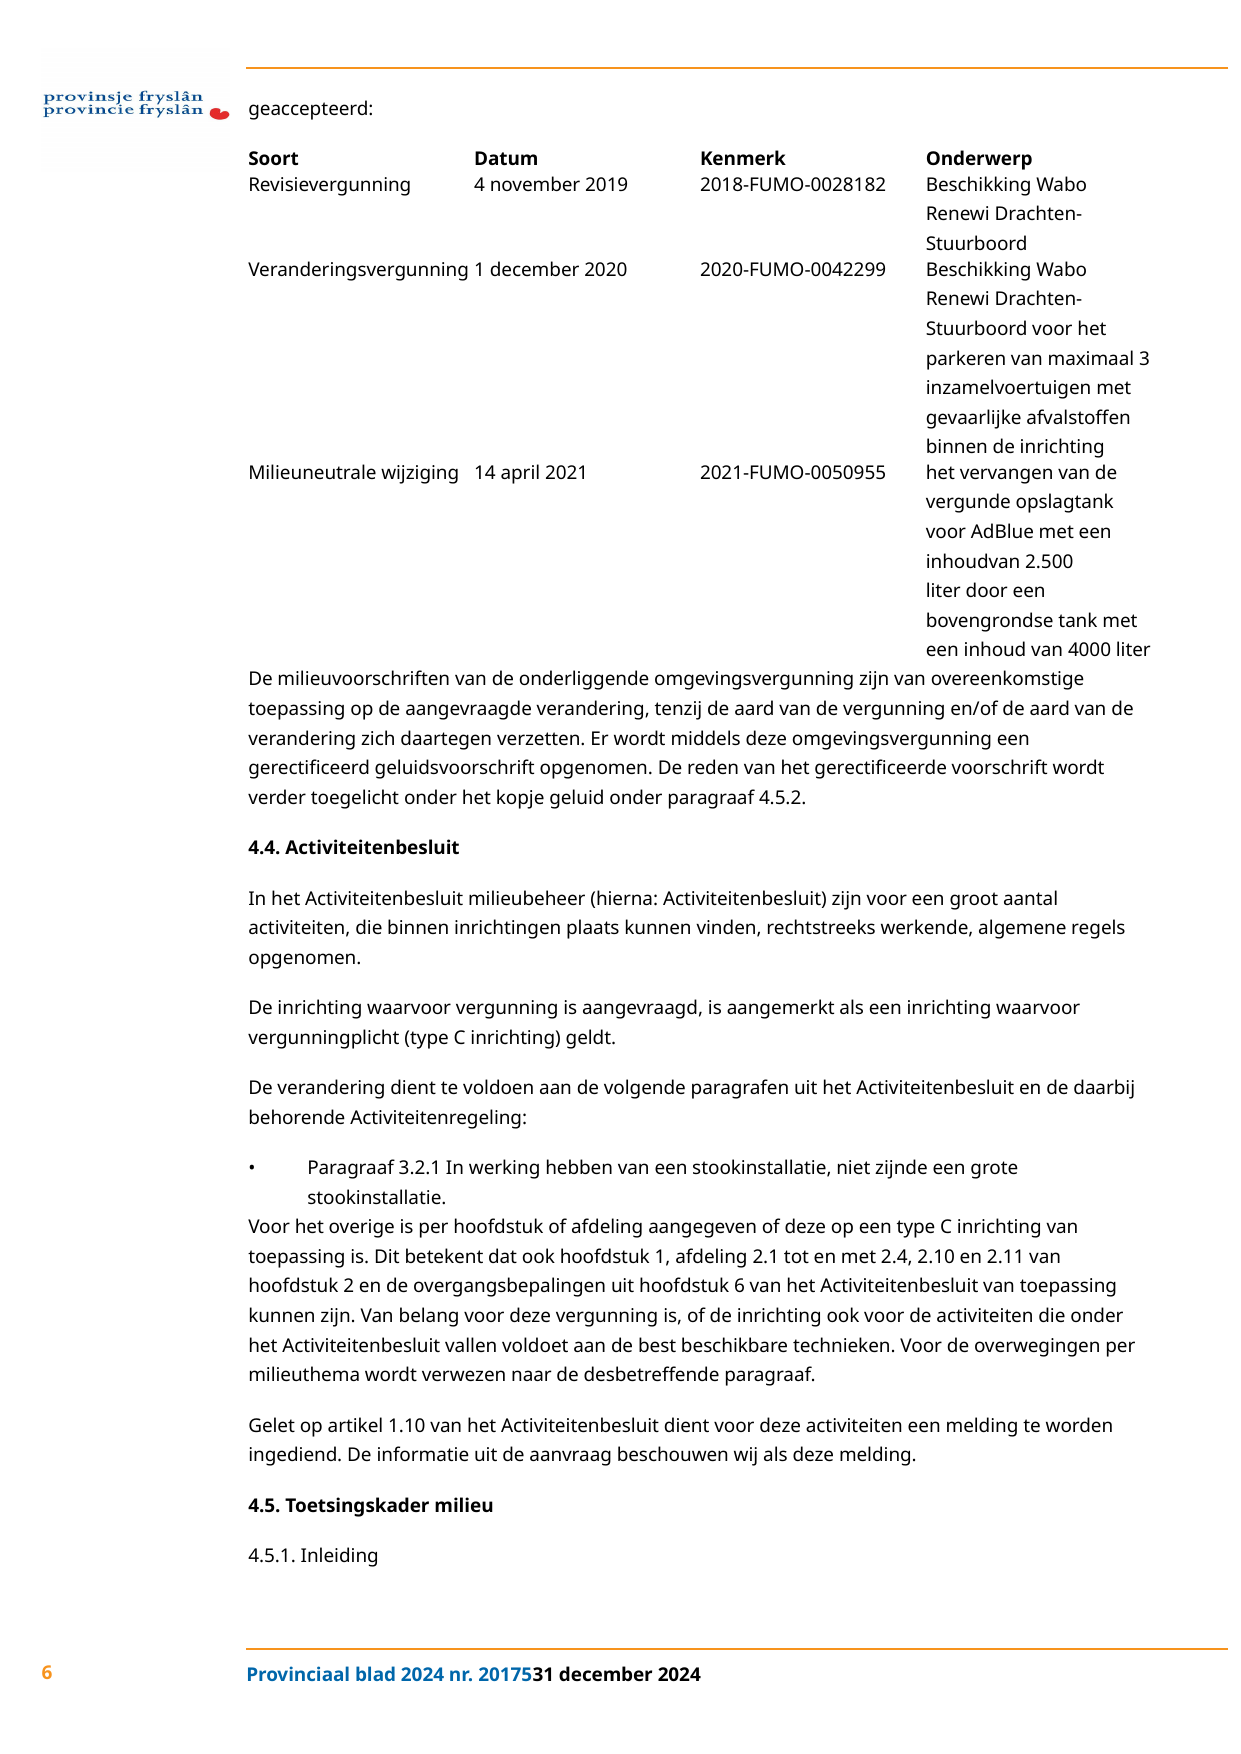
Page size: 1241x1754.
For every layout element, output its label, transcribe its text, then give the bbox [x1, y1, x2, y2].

text geaccepteerd: [248, 95, 1152, 121]
table_cell 2021-FUMO-0050955 [700, 459, 926, 662]
table_cell 4 november 2019 [474, 171, 700, 256]
text De milieuvoorschriften van de onderliggende omgevingsvergunning zijn van overeenkomstige toepassing op de aangevraagde verandering, tenzij de aard van de vergunning en/of de aard van de verandering zich daartegen verzetten. Er wordt middels deze omgevingsvergunning een gerectificeerd geluidsvoorschrift opgenomen. De reden van het gerectificeerde voorschrift wordt verder toegelicht onder het kopje geluid onder paragraaf 4.5.2. [248, 666, 1152, 810]
table_cell 1 december 2020 [474, 256, 700, 459]
table_cell 14 april 2021 [474, 459, 700, 662]
text De verandering dient te voldoen aan de volgende paragrafen uit het Activiteitenbesluit en de daarbij behorende Activiteitenregeling: [248, 1074, 1152, 1130]
list Paragraaf 3.2.1 In werking hebben van een stookinstallatie, niet zijnde een grote stookinstallatie. [248, 1154, 1152, 1210]
table_cell 2018-FUMO-0028182 [700, 171, 926, 256]
table_header Kenmerk [700, 145, 926, 171]
table_header Datum [474, 145, 700, 171]
picture [41, 47, 231, 172]
table_cell Milieuneutrale wijziging [248, 459, 474, 662]
table_cell Beschikking Wabo Renewi Drachten-Stuurboord [926, 171, 1152, 256]
text 4.5. Toetsingskader milieu [248, 1492, 1152, 1518]
table_cell Beschikking Wabo Renewi Drachten-Stuurboord voor het parkeren van maximaal 3 inzamelvoertuigen met gevaarlijke afvalstoffen binnen de inrichting [926, 256, 1152, 459]
text De inrichting waarvoor vergunning is aangevraagd, is aangemerkt als een inrichting waarvoor vergunningplicht (type C inrichting) geldt. [248, 994, 1152, 1050]
table_cell Revisievergunning [248, 171, 474, 256]
text Gelet op artikel 1.10 van het Activiteitenbesluit dient voor deze activiteiten een melding te worden ingediend. De informatie uit de aanvraag beschouwen wij als deze melding. [248, 1412, 1152, 1467]
text Voor het overige is per hoofdstuk of afdeling aangegeven of deze op een type C inrichting van toepassing is. Dit betekent dat ook hoofdstuk 1, afdeling 2.1 tot en met 2.4, 2.10 en 2.11 van hoofdstuk 2 en de overgangsbepalingen uit hoofdstuk 6 van het Activiteitenbesluit van toepassing kunnen zijn. Van belang voor deze vergunning is, of de inrichting ook voor de activiteiten die onder het Activiteitenbesluit vallen voldoet aan de best beschikbare technieken. Voor de overwegingen per milieuthema wordt verwezen naar de desbetreffende paragraaf. [248, 1213, 1152, 1387]
table_header Onderwerp [926, 145, 1152, 171]
text 4.4. Activiteitenbesluit [248, 834, 1152, 860]
table_header Soort [248, 145, 474, 171]
text 4.5.1. Inleiding [248, 1542, 1152, 1568]
table_cell 2020-FUMO-0042299 [700, 256, 926, 459]
table_cell Veranderingsvergunning [248, 256, 474, 459]
text In het Activiteitenbesluit milieubeheer (hierna: Activiteitenbesluit) zijn voor een groot aantal activiteiten, die binnen inrichtingen plaats kunnen vinden, rechtstreeks werkende, algemene regels opgenomen. [248, 885, 1152, 970]
table_cell het vervangen van de vergunde opslagtank voor AdBlue met een inhoudvan 2.500 liter door een bovengrondse tank met een inhoud van 4000 liter [926, 459, 1152, 662]
